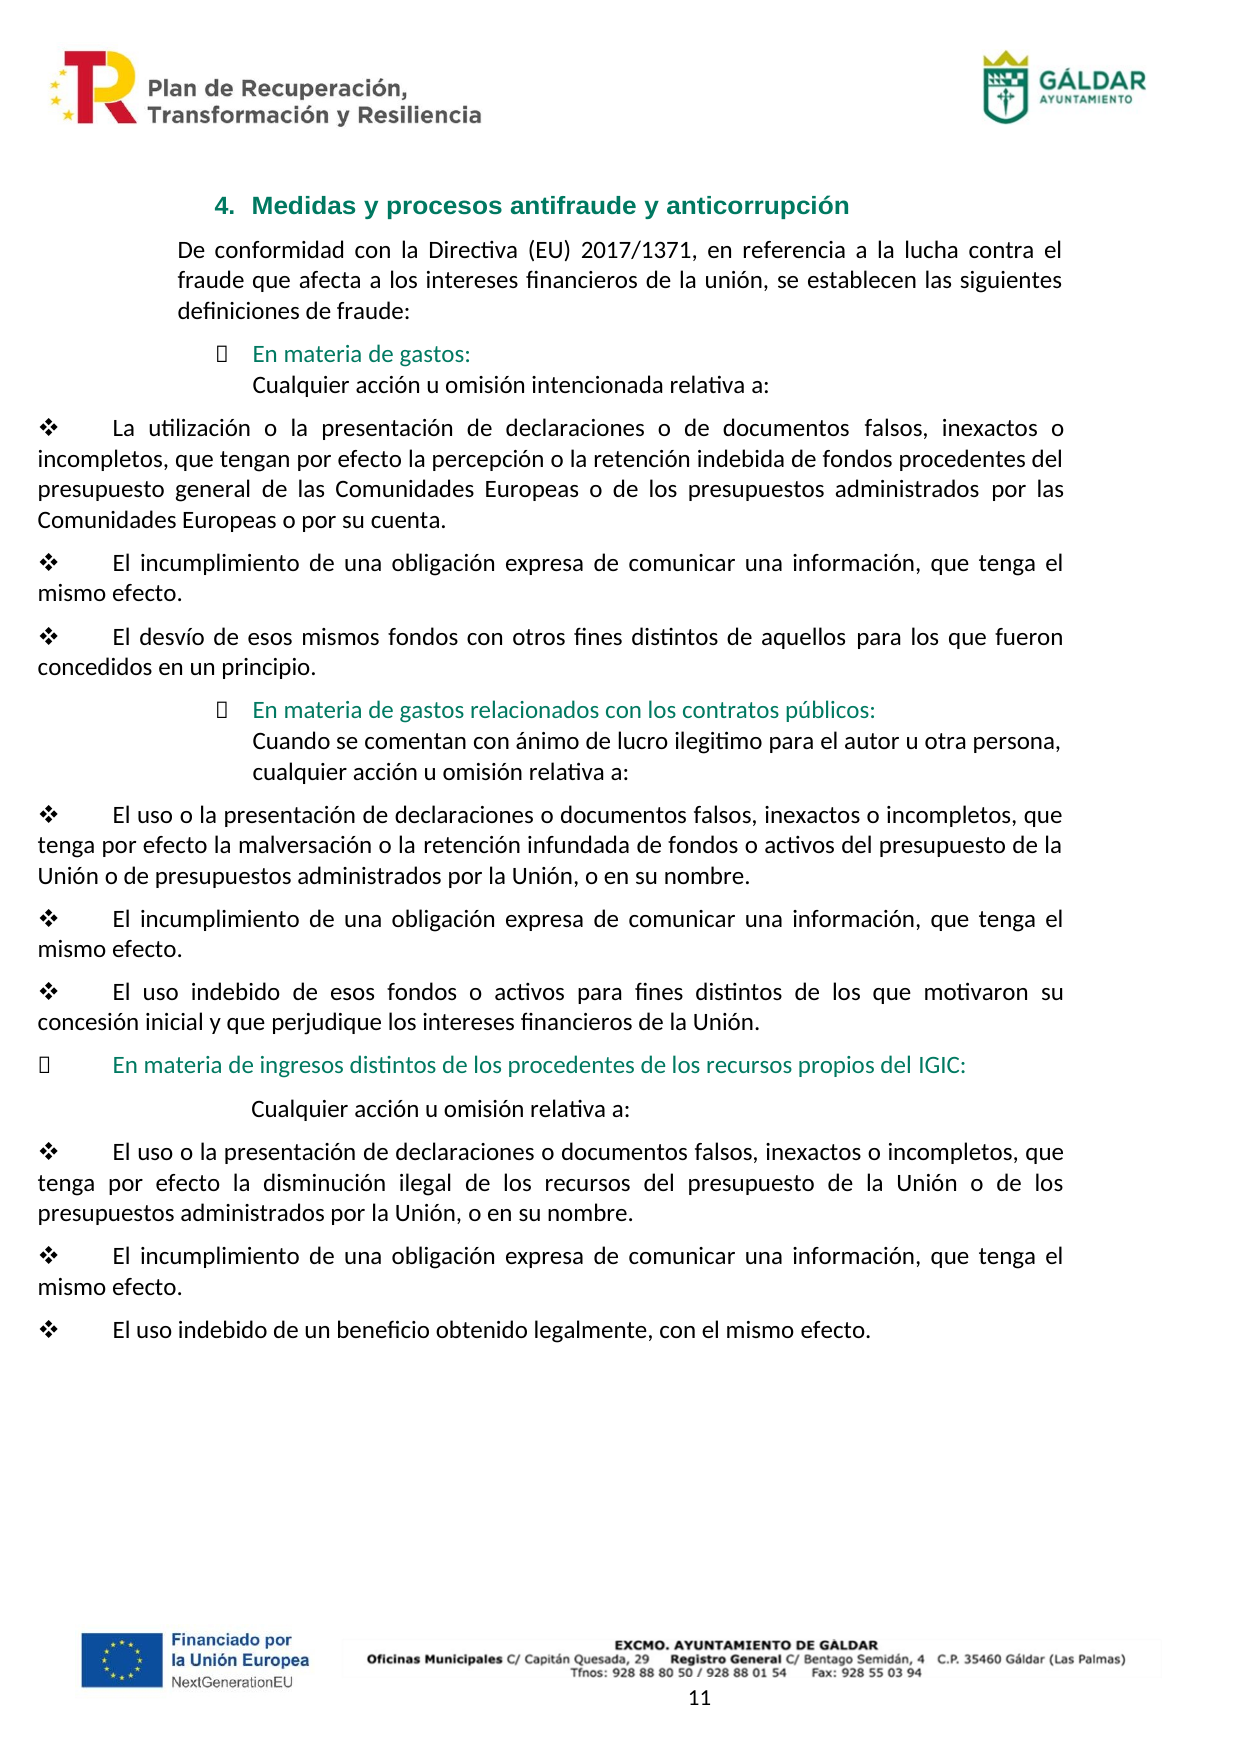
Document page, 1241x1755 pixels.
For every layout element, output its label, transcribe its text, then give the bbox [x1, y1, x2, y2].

list El incumplimiento de una obligación expresa de comunicar una información, que tenga el mismo efecto. [37, 1241, 1064, 1302]
list Medidas y procesos antifraude y anticorrupción [214, 191, 1134, 219]
list El uso indebido de un beneficio obtenido legalmente, con el mismo efecto. [37, 1314, 1064, 1344]
list En materia de gastos relacionados con los contratos públicos: [215, 694, 1134, 725]
list En materia de gastos: [215, 338, 1134, 369]
list La utilización o la presentación de declaraciones o de documentos falsos, inexactos o incompletos, que tengan por efecto la percepción o la retención indebida de fondos procedentes del presupuesto general de las Comunidades Europeas o de los presupuestos administrados por las Comunidades Europeas o por su cuenta. [37, 412, 1064, 534]
list El uso indebido de esos fondos o activos para fines distintos de los que motivaron su concesión inicial y que perjudique los intereses financieros de la Unión. [37, 976, 1064, 1037]
list En materia de ingresos distintos de los procedentes de los recursos propios del IGIC: [37, 1049, 1064, 1081]
list El incumplimiento de una obligación expresa de comunicar una información, que tenga el mismo efecto. [37, 547, 1064, 608]
text Cualquier acción u omisión intencionada relativa a: [252, 369, 1134, 400]
text Cualquier acción u omisión relativa a: [251, 1093, 1134, 1124]
list El uso o la presentación de declaraciones o documentos falsos, inexactos o incompletos, que tenga por efecto la malversación o la retención infundada de fondos o activos del presupuesto de la Unión o de presupuestos administrados por la Unión, o en su nombre. [37, 799, 1063, 891]
list El incumplimiento de una obligación expresa de comunicar una información, que tenga el mismo efecto. [37, 903, 1063, 964]
list El uso o la presentación de declaraciones o documentos falsos, inexactos o incompletos, que tenga por efecto la disminución ilegal de los recursos del presupuesto de la Unión o de los presupuestos administrados por la Unión, o en su nombre. [37, 1136, 1064, 1228]
text De conformidad con la Directiva (EU) 2017/1371, en referencia a la lucha contra el fraude que afecta a los intereses financieros de la unión, se establecen las siguientes definiciones de fraude: [177, 234, 1064, 326]
text Cuando se comentan con ánimo de lucro ilegitimo para el autor u otra persona, cualquier acción u omisión relativa a: [252, 725, 1063, 786]
list El desvío de esos mismos fondos con otros fines distintos de aquellos para los que fueron concedidos en un principio. [37, 621, 1063, 682]
